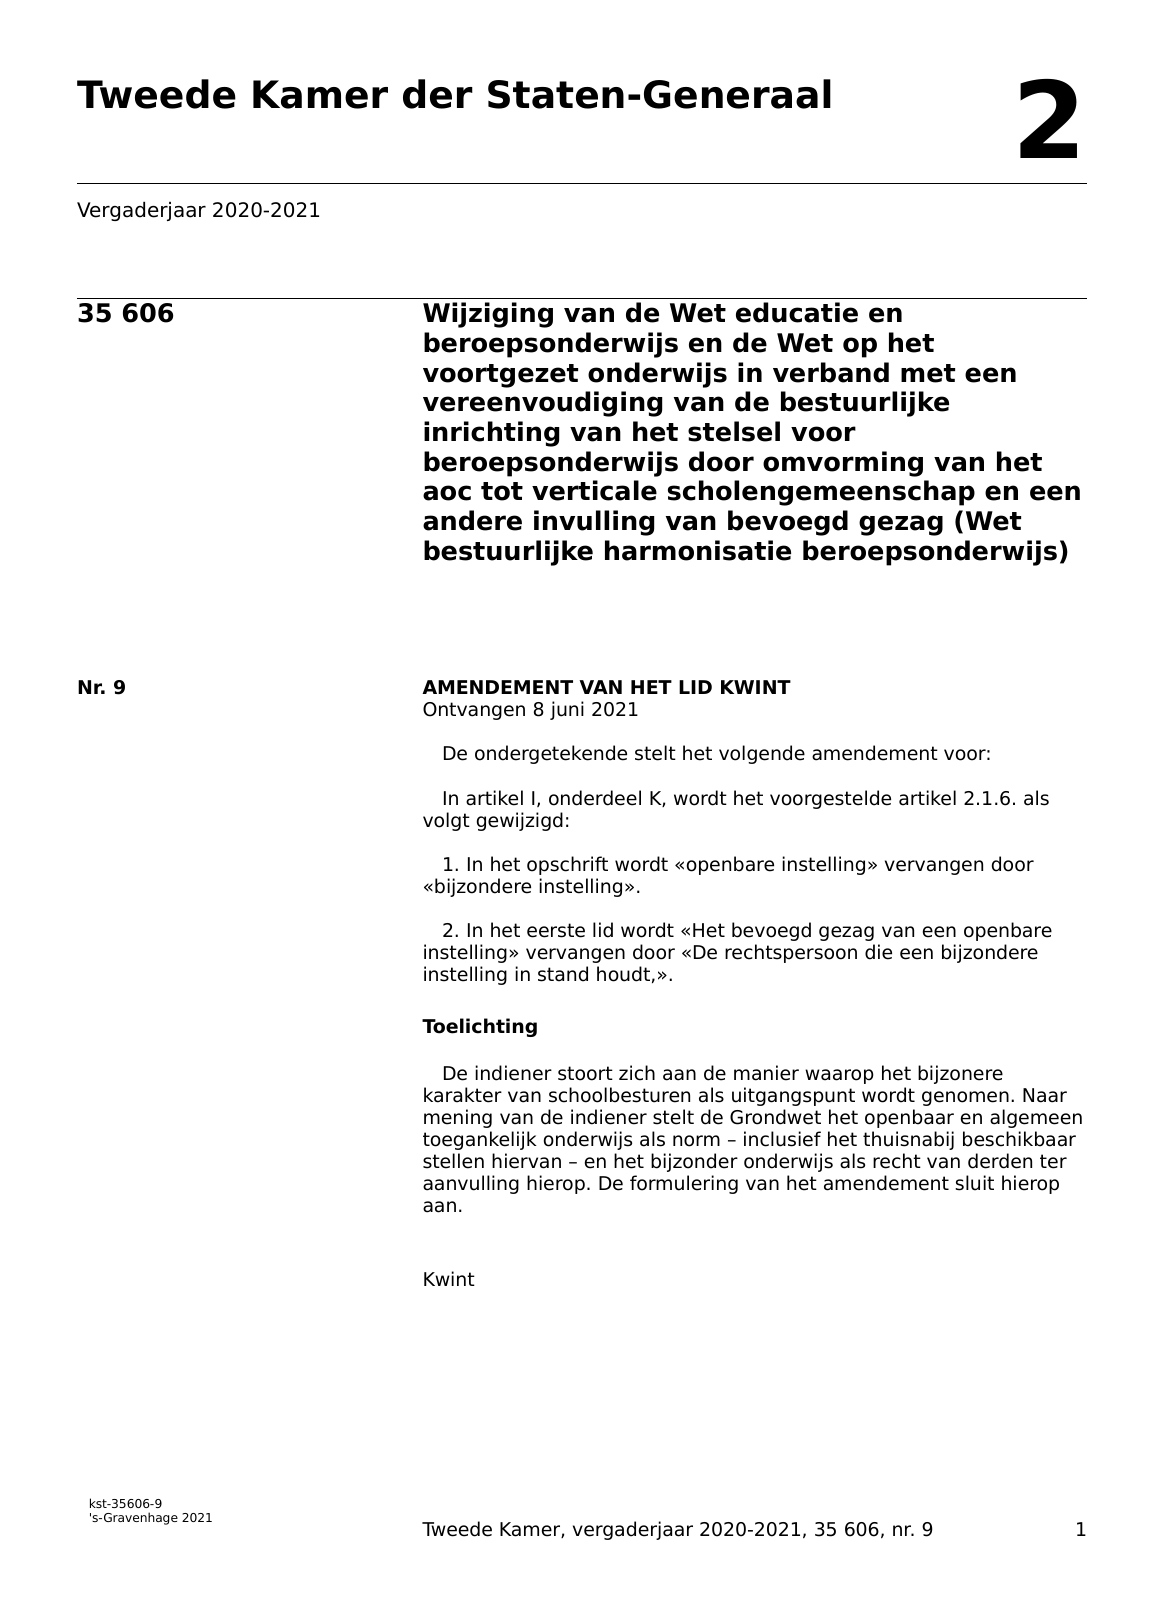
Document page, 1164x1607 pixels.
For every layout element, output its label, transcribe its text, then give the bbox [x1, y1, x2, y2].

subtitle Nr. 9 AMENDEMENT VAN HET LID KWINT [77, 677, 1087, 699]
text De ondergetekende stelt het volgende amendement voor: [422, 743, 1087, 765]
text 1. In het opschrift wordt «openbare instelling» vervangen door «bijzondere instelling». [422, 854, 1087, 898]
table_header Tweede Kamer der Staten-Generaal [77, 59, 886, 183]
subtitle 35 606 Wijziging van de Wet educatie en beroepsonderwijs en de Wet op het voortgezet onderwijs in verband met een vereenvoudiging van de bestuurlijke inrichting van het stelsel voor beroepsonderwijs door omvorming van het aoc tot verticale scholengemeenschap en een andere invulling van bevoegd gezag (Wet bestuurlijke harmonisatie beroepsonderwijs) [77, 299, 1087, 566]
subtitle Toelichting [422, 1016, 1087, 1038]
text In artikel I, onderdeel K, wordt het voorgestelde artikel 2.1.6. als volgt gewijzigd: [422, 787, 1087, 831]
text kst-35606-9 [88, 1497, 323, 1511]
text De indiener stoort zich aan de manier waarop het bijzonere karakter van schoolbesturen als uitgangspunt wordt genomen. Naar mening van de indiener stelt de Grondwet het openbaar en algemeen toegankelijk onderwijs als norm – inclusief het thuisnabij beschikbaar stellen hiervan – en het bijzonder onderwijs als recht van derden ter aanvulling hierop. De formulering van het amendement sluit hierop aan. [422, 1063, 1087, 1217]
text 2. In het eerste lid wordt «Het bevoegd gezag van een openbare instelling» vervangen door «De rechtspersoon die een bijzondere instelling in stand houdt,». [422, 920, 1087, 986]
table_header 2 [886, 59, 1087, 183]
table_cell Vergaderjaar 2020-2021 [77, 184, 1087, 298]
text 's-Gravenhage 2021 [88, 1511, 323, 1525]
text Ontvangen 8 juni 2021 [422, 699, 1087, 721]
text Kwint [422, 1247, 1087, 1291]
